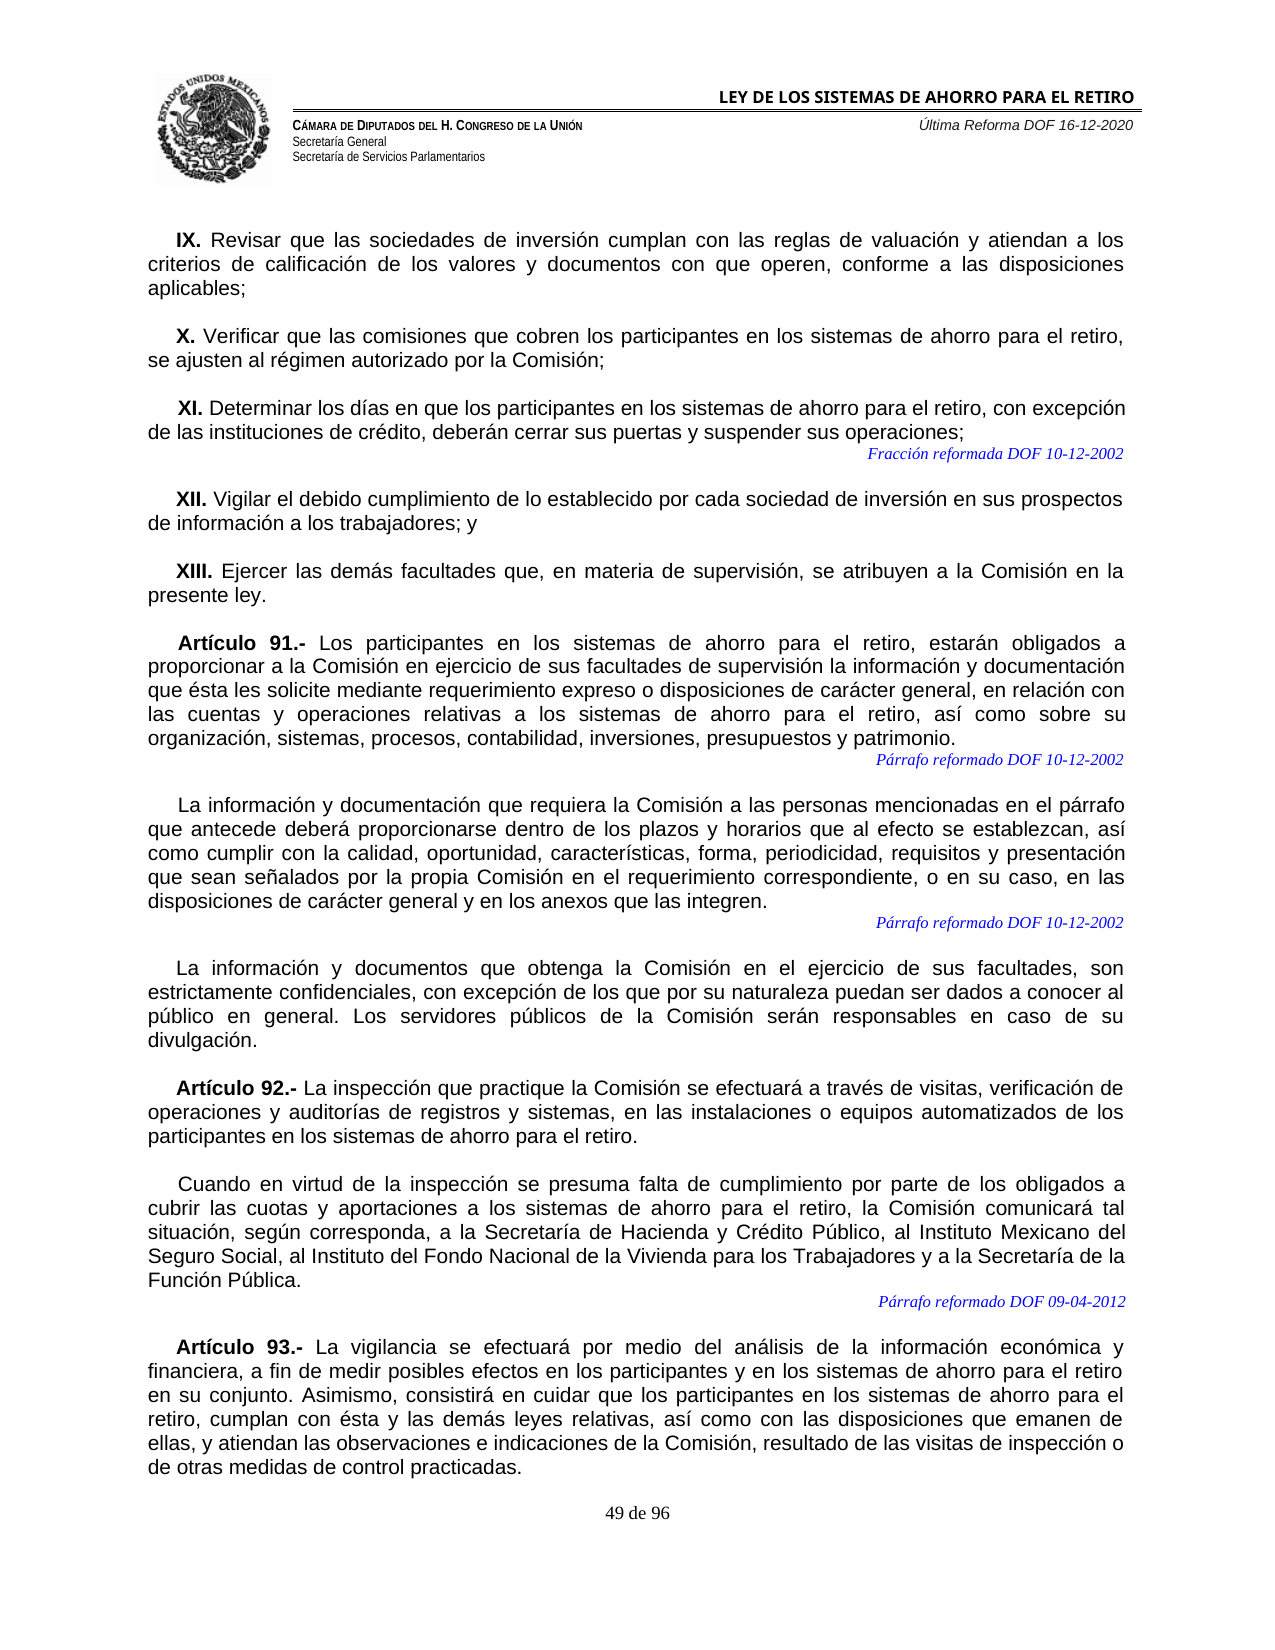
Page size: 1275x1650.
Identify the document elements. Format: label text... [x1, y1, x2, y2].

text XI. Determinar los días en que los participantes en los sistemas de ahorro para el retiro, con excepción de las instituciones de crédito, deberán cerrar sus puertas y suspender sus operaciones; [148, 396, 1127, 443]
text Párrafo reformado DOF 09-04-2012 [148, 1292, 1127, 1311]
text IX. Revisar que las sociedades de inversión cumplan con las reglas de valuación y atiendan a los criterios de calificación de los valores y documentos con que operen, conforme a las disposiciones aplicables; [148, 228, 1125, 300]
text La información y documentos que obtenga la Comisión en el ejercicio de sus facultades, son estrictamente confidenciales, con excepción de los que por su naturaleza puedan ser dados a conocer al público en general. Los servidores públicos de la Comisión serán responsables en caso de su divulgación. [148, 956, 1125, 1052]
text Cuando en virtud de la inspección se presuma falta de cumplimiento por parte de los obligados a cubrir las cuotas y aportaciones a los sistemas de ahorro para el retiro, la Comisión comunicará tal situación, según corresponda, a la Secretaría de Hacienda y Crédito Público, al Instituto Mexicano del Seguro Social, al Instituto del Fondo Nacional de la Vivienda para los Trabajadores y a la Secretaría de la Función Pública. [148, 1172, 1127, 1292]
text XIII. Ejercer las demás facultades que, en materia de supervisión, se atribuyen a la Comisión en la presente ley. [148, 558, 1125, 606]
text Párrafo reformado DOF 10-12-2002 [148, 750, 1125, 769]
text Artículo 93.- La vigilancia se efectuará por medio del análisis de la información económica y financiera, a fin de medir posibles efectos en los participantes y en los sistemas de ahorro para el retiro en su conjunto. Asimismo, consistirá en cuidar que los participantes en los sistemas de ahorro para el retiro, cumplan con ésta y las demás leyes relativas, así como con las disposiciones que emanen de ellas, y atiendan las observaciones e indicaciones de la Comisión, resultado de las visitas de inspección o de otras medidas de control practicadas. [148, 1335, 1125, 1478]
text Artículo 92.- La inspección que practique la Comisión se efectuará a través de visitas, verificación de operaciones y auditorías de registros y sistemas, en las instalaciones o equipos automatizados de los participantes en los sistemas de ahorro para el retiro. [148, 1076, 1125, 1148]
text X. Verificar que las comisiones que cobren los participantes en los sistemas de ahorro para el retiro, se ajusten al régimen autorizado por la Comisión; [148, 324, 1125, 372]
text Artículo 91.- Los participantes en los sistemas de ahorro para el retiro, estarán obligados a proporcionar a la Comisión en ejercicio de sus facultades de supervisión la información y documentación que ésta les solicite mediante requerimiento expreso o disposiciones de carácter general, en relación con las cuentas y operaciones relativas a los sistemas de ahorro para el retiro, así como sobre su organización, sistemas, procesos, contabilidad, inversiones, presupuestos y patrimonio. [148, 630, 1127, 750]
text Fracción reformada DOF 10-12-2002 [148, 443, 1125, 463]
text La información y documentación que requiera la Comisión a las personas mencionadas en el párrafo que antecede deberá proporcionarse dentro de los plazos y horarios que al efecto se establezcan, así como cumplir con la calidad, oportunidad, características, forma, periodicidad, requisitos y presentación que sean señalados por la propia Comisión en el requerimiento correspondiente, o en su caso, en las disposiciones de carácter general y en los anexos que las integren. [148, 793, 1127, 913]
text XII. Vigilar el debido cumplimiento de lo establecido por cada sociedad de inversión en sus prospectos de información a los trabajadores; y [148, 487, 1125, 534]
text Párrafo reformado DOF 10-12-2002 [148, 913, 1125, 932]
